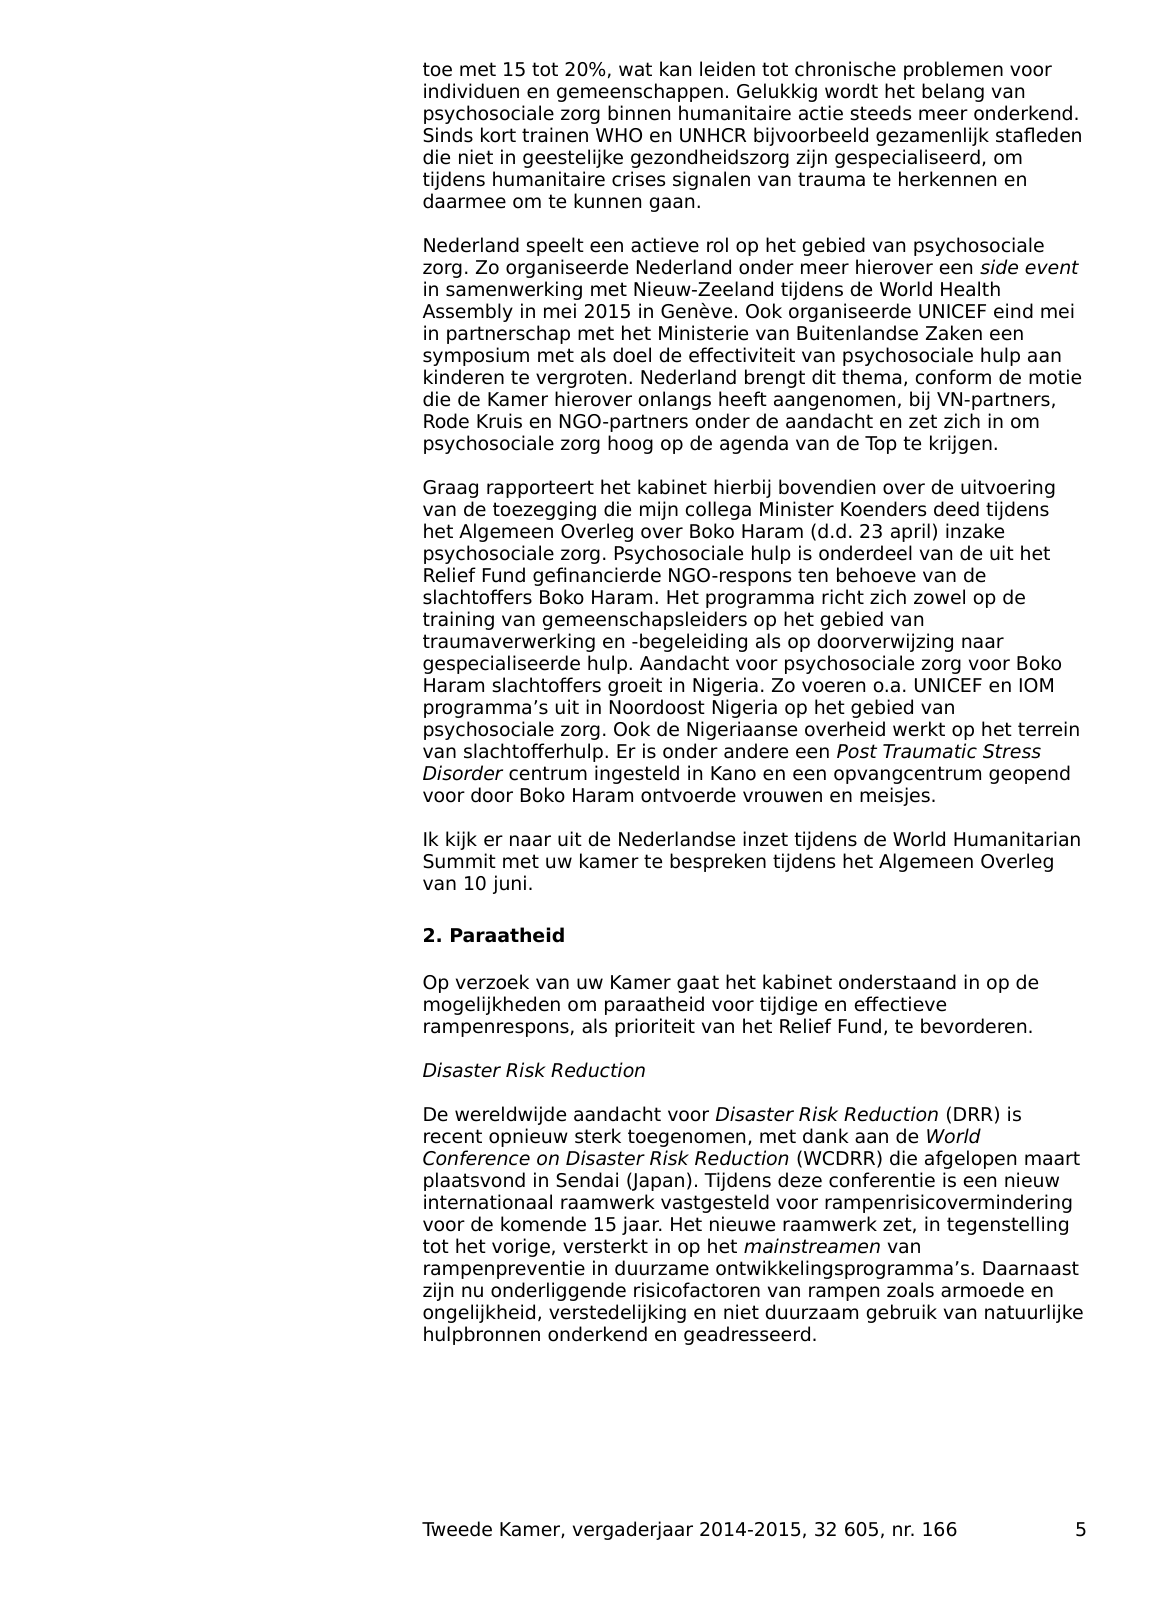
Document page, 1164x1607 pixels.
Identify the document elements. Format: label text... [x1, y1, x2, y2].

text Graag rapporteert het kabinet hierbij bovendien over de uitvoering van de toezegging die mijn collega Minister Koenders deed tijdens het Algemeen Overleg over Boko Haram (d.d. 23 april) inzake psychosociale zorg. Psychosociale hulp is onderdeel van de uit het Relief Fund gefinancierde NGO-respons ten behoeve van de slachtoffers Boko Haram. Het programma richt zich zowel op de training van gemeenschapsleiders op het gebied van traumaverwerking en -begeleiding als op doorverwijzing naar gespecialiseerde hulp. Aandacht voor psychosociale zorg voor Boko Haram slachtoffers groeit in Nigeria. Zo voeren o.a. UNICEF en IOM programma’s uit in Noordoost Nigeria op het gebied van psychosociale zorg. Ook de Nigeriaanse overheid werkt op het terrein van slachtofferhulp. Er is onder andere een Post Traumatic Stress Disorder centrum ingesteld in Kano en een opvangcentrum geopend voor door Boko Haram ontvoerde vrouwen en meisjes. [422, 477, 1087, 807]
subtitle Disaster Risk Reduction [422, 1060, 1087, 1082]
text De wereldwijde aandacht voor Disaster Risk Reduction (DRR) is recent opnieuw sterk toegenomen, met dank aan de World Conference on Disaster Risk Reduction (WCDRR) die afgelopen maart plaatsvond in Sendai (Japan). Tijdens deze conferentie is een nieuw internationaal raamwerk vastgesteld voor rampenrisicovermindering voor de komende 15 jaar. Het nieuwe raamwerk zet, in tegenstelling tot het vorige, versterkt in op het mainstreamen van rampenpreventie in duurzame ontwikkelingsprogramma’s. Daarnaast zijn nu onderliggende risicofactoren van rampen zoals armoede en ongelijkheid, verstedelijking en niet duurzaam gebruik van natuurlijke hulpbronnen onderkend en geadresseerd. [422, 1104, 1087, 1346]
text Ik kijk er naar uit de Nederlandse inzet tijdens de World Humanitarian Summit met uw kamer te bespreken tijdens het Algemeen Overleg van 10 juni. [422, 829, 1087, 895]
text Nederland speelt een actieve rol op het gebied van psychosociale zorg. Zo organiseerde Nederland onder meer hierover een side event in samenwerking met Nieuw-Zeeland tijdens de World Health Assembly in mei 2015 in Genève. Ook organiseerde UNICEF eind mei in partnerschap met het Ministerie van Buitenlandse Zaken een symposium met als doel de effectiviteit van psychosociale hulp aan kinderen te vergroten. Nederland brengt dit thema, conform de motie die de Kamer hierover onlangs heeft aangenomen, bij VN-partners, Rode Kruis en NGO-partners onder de aandacht en zet zich in om psychosociale zorg hoog op de agenda van de Top te krijgen. [422, 235, 1087, 455]
text toe met 15 tot 20%, wat kan leiden tot chronische problemen voor individuen en gemeenschappen. Gelukkig wordt het belang van psychosociale zorg binnen humanitaire actie steeds meer onderkend. Sinds kort trainen WHO en UNHCR bijvoorbeeld gezamenlijk stafleden die niet in geestelijke gezondheidszorg zijn gespecialiseerd, om tijdens humanitaire crises signalen van trauma te herkennen en daarmee om te kunnen gaan. [422, 59, 1087, 213]
text Op verzoek van uw Kamer gaat het kabinet onderstaand in op de mogelijkheden om paraatheid voor tijdige en effectieve rampenrespons, als prioriteit van het Relief Fund, te bevorderen. [422, 972, 1087, 1038]
subtitle 2. Paraatheid [422, 925, 1087, 947]
